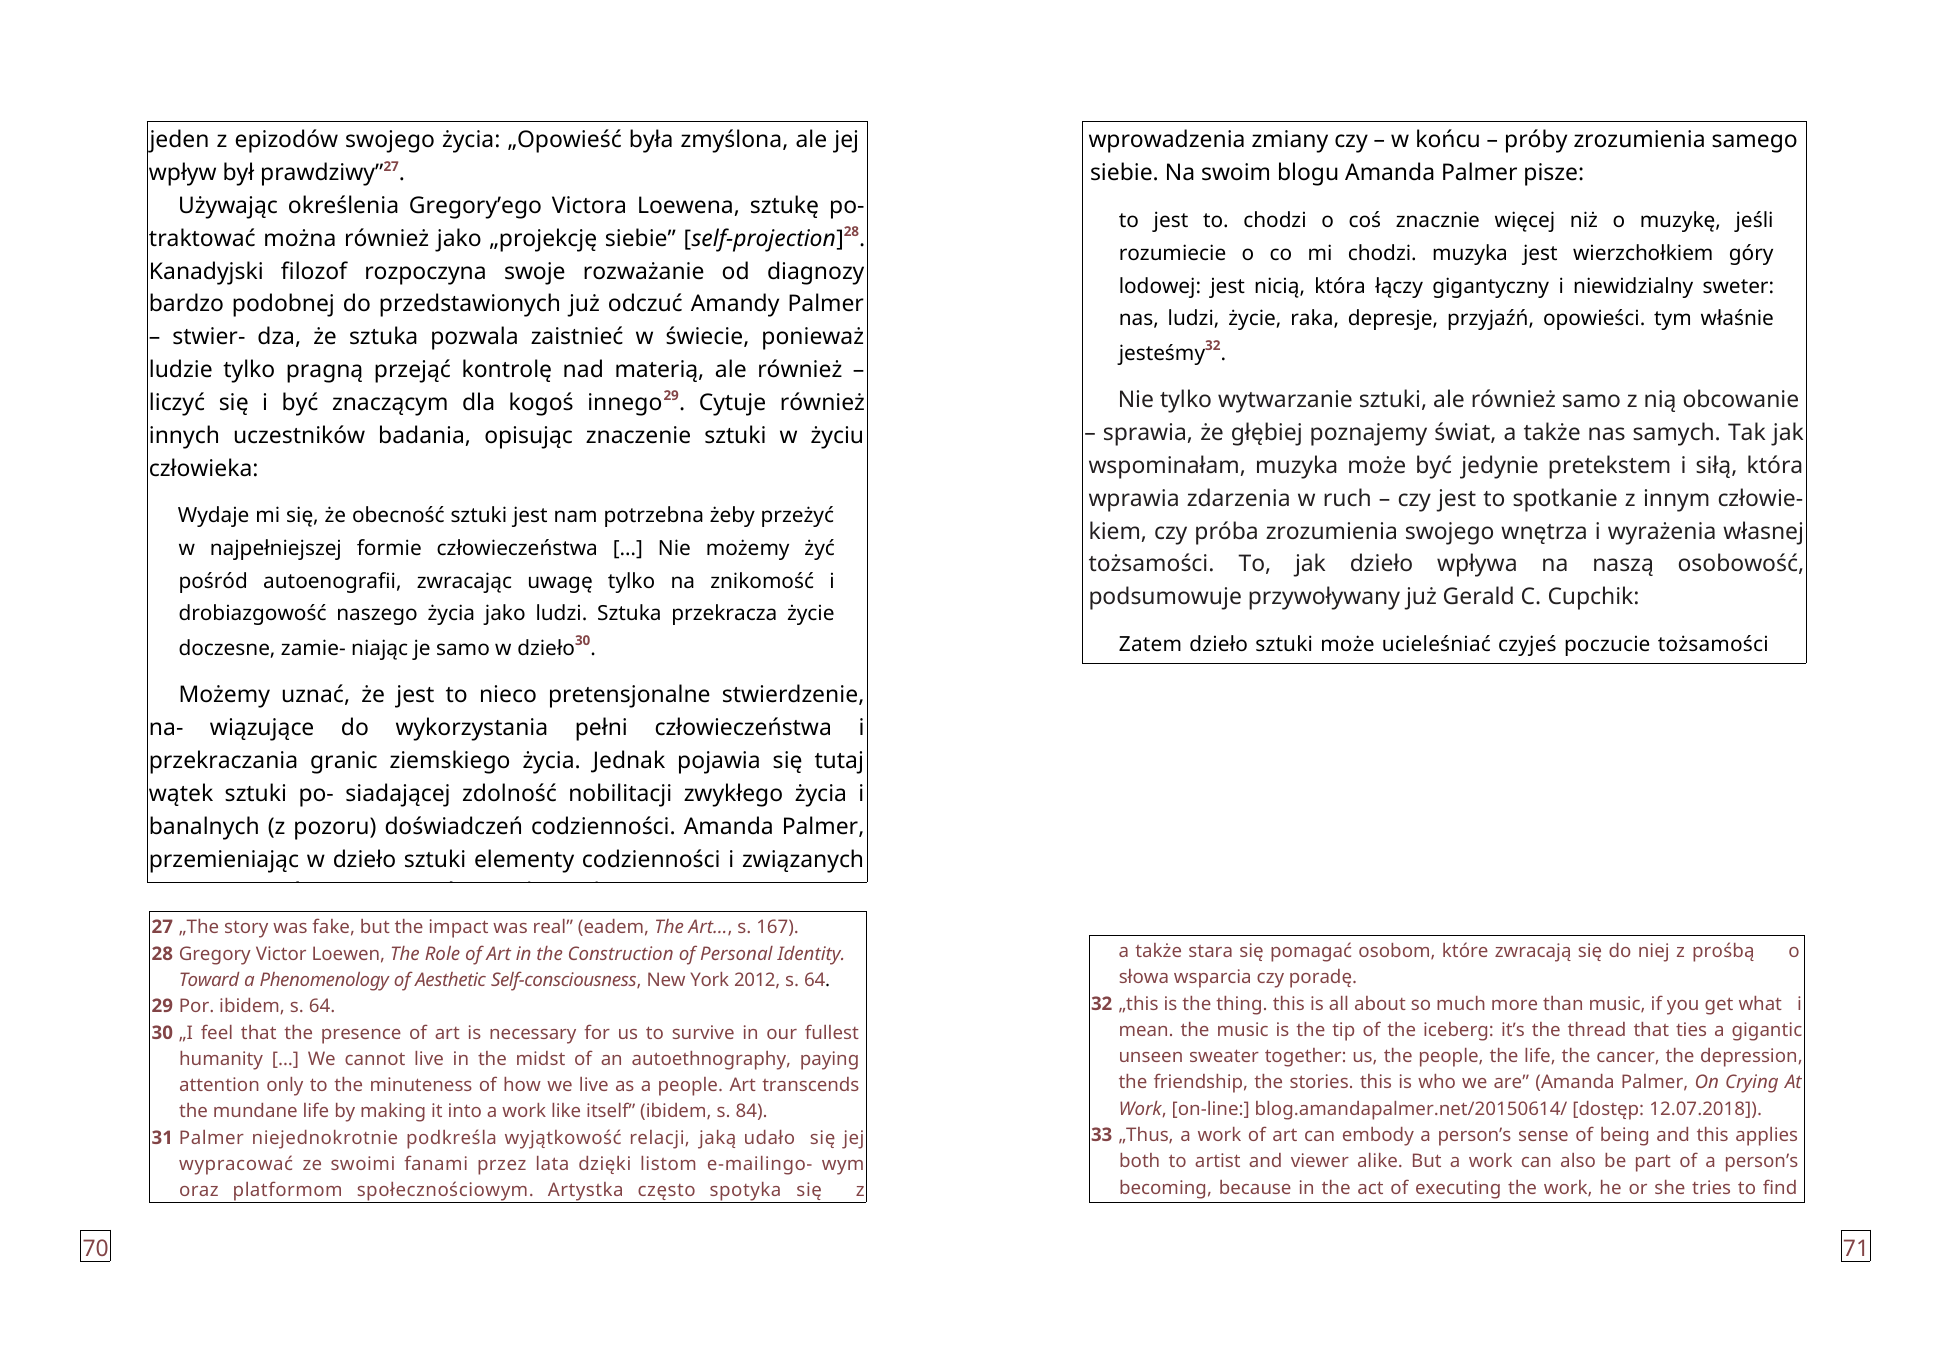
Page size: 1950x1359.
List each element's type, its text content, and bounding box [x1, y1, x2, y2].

text wprowadzenia zmiany czy – w końcu – próby zrozumienia samego siebie. Na swoim blogu Amanda Palmer pisze: [1088, 123, 1799, 187]
text Możemy uznać, że jest to nieco pretensjonalne stwierdzenie, na- wiązujące do wykorzystania pełni człowieczeństwa i przekraczania granic ziemskiego życia. Jednak pojawia się tutaj wątek sztuki po- siadającej zdolność nobilitacji zwykłego życia i banalnych (z pozoru) doświadczeń codzienności. Amanda Palmer, przemieniając w dzieło sztuki elementy codzienności i związanych z nią procesów tożsamo- ściowych, nadaje im wyższą rangę, a także poczucie wyjątkowości i celowości. Życie zyskuje nową wartość i zmienia się w coś znacznie większego, posiadającego moc wpływania na innych ludzi. W tym wypadku muzyka staje się niejako pretekstem do podjęcia dialogu31, [149, 678, 865, 882]
text Wydaje mi się, że obecność sztuki jest nam potrzebna żeby przeżyć w najpełniejszej formie człowieczeństwa […] Nie możemy żyć pośród autoenografii, zwracając uwagę tylko na znikomość i drobiazgowość naszego życia jako ludzi. Sztuka przekracza życie doczesne, zamie- niając je samo w dzieło30. [178, 501, 835, 661]
text 70 [82, 1232, 109, 1261]
text Używając określenia Gregory’ego Victora Loewena, sztukę po- traktować można również jako „projekcję siebie” [self-projection]28. Kanadyjski filozof rozpoczyna swoje rozważanie od diagnozy bardzo podobnej do przedstawionych już odczuć Amandy Palmer – stwier- dza, że sztuka pozwala zaistnieć w świecie, ponieważ ludzie tylko pragną przejąć kontrolę nad materią, ale również – liczyć się i być znaczącym dla kogoś innego29. Cytuje również innych uczestników badania, opisując znaczenie sztuki w życiu człowieka: [149, 189, 865, 483]
text Nie tylko wytwarzanie sztuki, ale również samo z nią obcowanie [1118, 383, 1806, 414]
list Por. ibidem, s. 64. [151, 993, 866, 1018]
text Zatem dzieło sztuki może ucieleśniać czyjeś poczucie tożsamości i dotyczy to zarówno twórcy, jak i widza. Ale dzieło może być również częścią czyjegoś stawania się, ponieważ podczas aktu wytwarzania go on albo ona próbuje odnaleźć siebie33. [1119, 629, 1770, 663]
list „The story was fake, but the impact was real” (eadem, The Art…, s. 167). [151, 913, 866, 939]
list Palmer niejednokrotnie podkreśla wyjątkowość relacji, jaką udało się jej wypracować ze swoimi fanami przez lata dzięki listom e-mailingo- wym oraz platformom społecznościowym. Artystka często spotyka się z fanami poza planowanymi koncertami, odpisuje na ich wiadomości, [151, 1124, 864, 1202]
list „Thus, a work of art can embody a person’s sense of being and this applies both to artist and viewer alike. But a work can also be part of a person’s becoming, because in the act of executing the work, he or she tries to find himself or herself” (Gerald C. Cupchik, op. cit., s. 86). [1091, 1122, 1799, 1202]
text a także stara się pomagać osobom, które zwracają się do niej z prośbą o słowa wsparcia czy poradę. [1118, 937, 1799, 989]
list „I feel that the presence of art is necessary for us to survive in our fullest humanity […] We cannot live in the midst of an autoethnography, paying attention only to the minuteness of how we live as a people. Art transcends the mundane life by making it into a work like itself” (ibidem, s. 84). [151, 1019, 860, 1123]
text – sprawia, że głębiej poznajemy świat, a także nas samych. Tak jak wspominałam, muzyka może być jedynie pretekstem i siłą, która wprawia zdarzenia w ruch – czy jest to spotkanie z innym człowie- kiem, czy próba zrozumienia swojego wnętrza i wyrażenia własnej tożsamości. To, jak dzieło wpływa na naszą osobowość, podsumowuje przywoływany już Gerald C. Cupchik: [1084, 416, 1804, 611]
text to jest to. chodzi o coś znacznie więcej niż o muzykę, jeśli rozumiecie o co mi chodzi. muzyka jest wierzchołkiem góry lodowej: jest nicią, która łączy gigantyczny i niewidzialny sweter: nas, ludzi, życie, raka, depresje, przyjaźń, opowieści. tym właśnie jesteśmy32. [1118, 206, 1774, 366]
text jeden z epizodów swojego życia: „Opowieść była zmyślona, ale jej wpływ był prawdziwy”27. [149, 123, 860, 187]
list „this is the thing. this is all about so much more than music, if you get what i mean. the music is the tip of the iceberg: it’s the thread that ties a gigantic unseen sweater together: us, the people, the life, the cancer, the depression, the friendship, the stories. this is who we are” (Amanda Palmer, On Crying At Work, [on-line:] blog.amandapalmer.net/20150614/ [dostęp: 12.07.2018]). [1091, 990, 1803, 1121]
list Gregory Victor Loewen, The Role of Art in the Construction of Personal Identity. Toward a Phenomenology of Aesthetic Self-consciousness, New York 2012, s. 64. [151, 940, 864, 992]
text 71 [1843, 1232, 1870, 1261]
